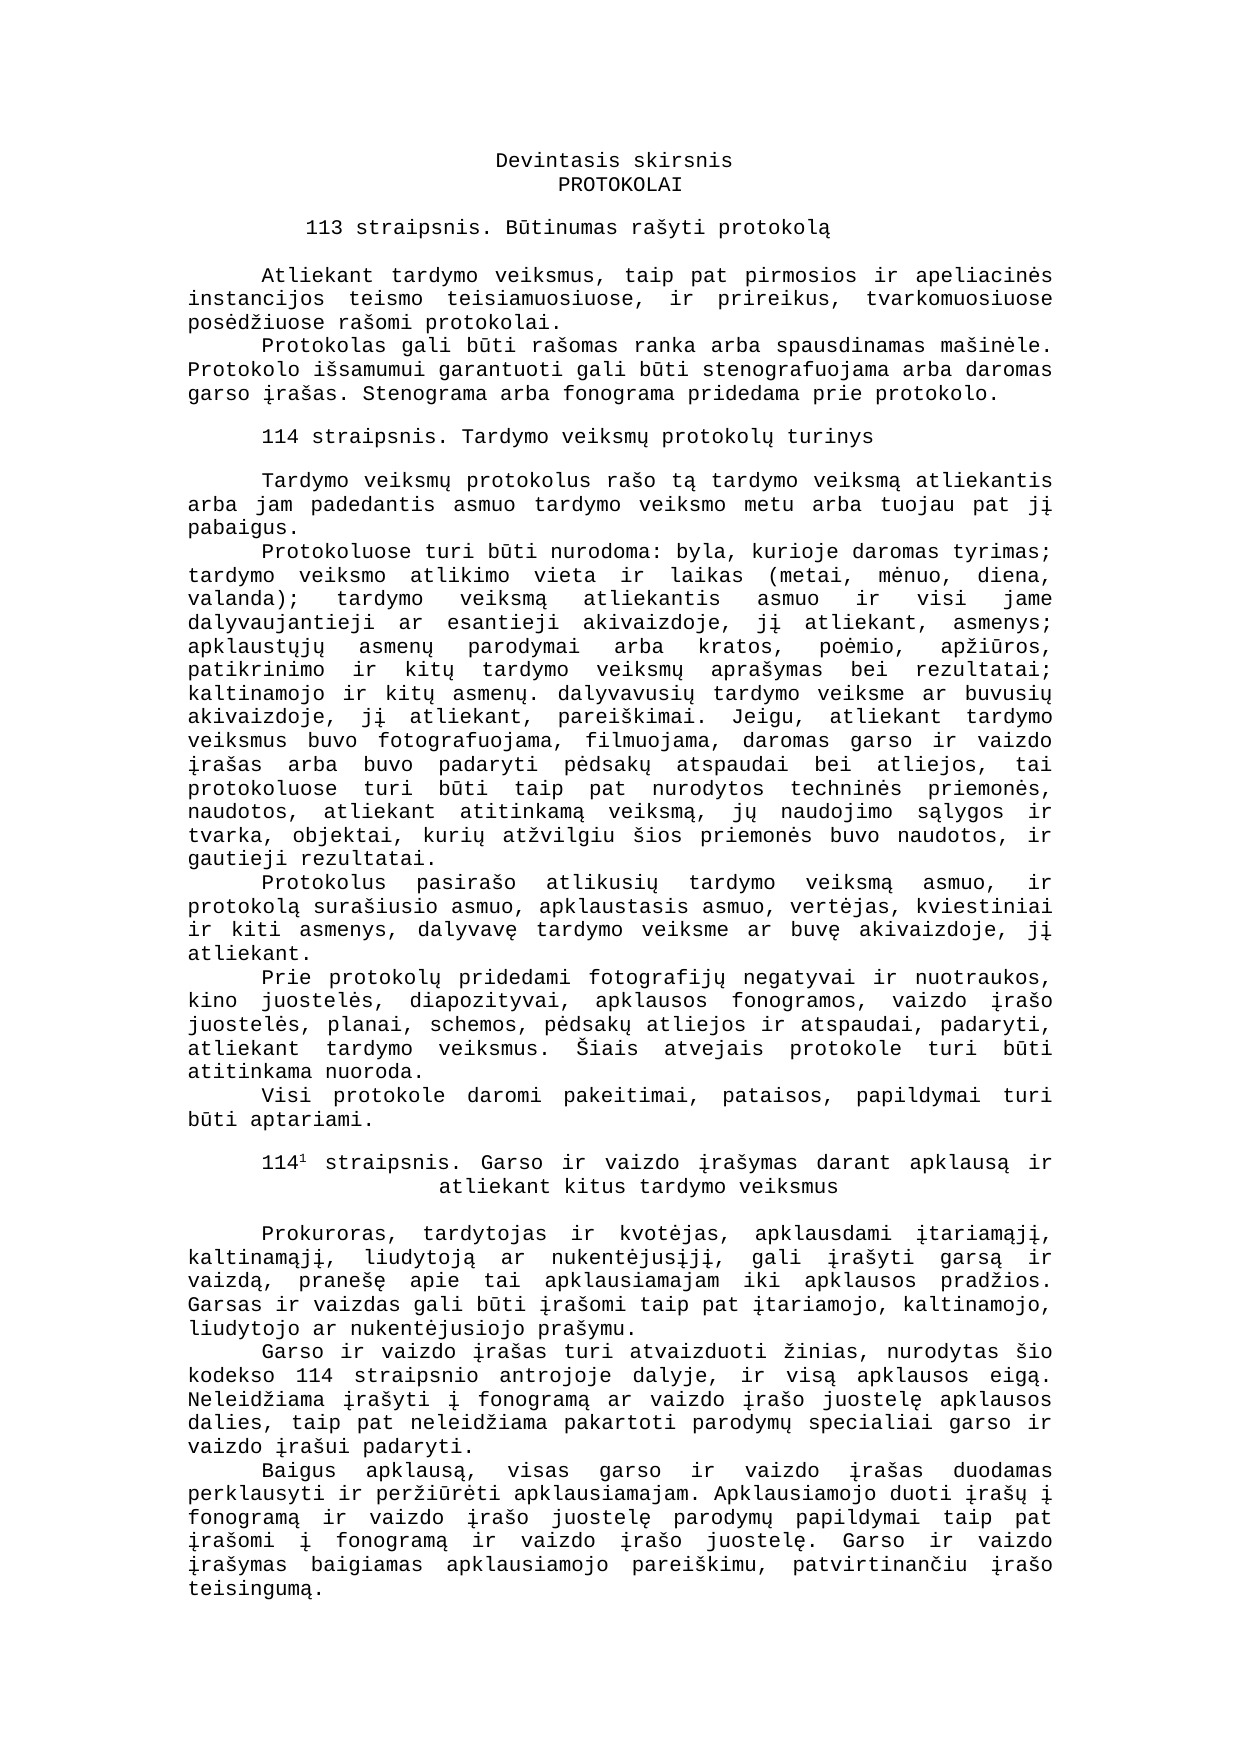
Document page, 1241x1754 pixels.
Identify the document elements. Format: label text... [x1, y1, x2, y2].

text Protokoluose turi būti nurodoma: byla, kurioje daromas tyrimas; tardymo veiksmo atlikimo vieta ir laikas (metai, mėnuo, diena, valanda); tardymo veiksmą atliekantis asmuo ir visi jame dalyvaujantieji ar esantieji akivaizdoje, jį atliekant, asmenys; apklaustųjų asmenų parodymai arba kratos, poėmio, apžiūros, patikrinimo ir kitų tardymo veiksmų aprašymas bei rezultatai; kaltinamojo ir kitų asmenų. dalyvavusių tardymo veiksme ar buvusių akivaizdoje, jį atliekant, pareiškimai. Jeigu, atliekant tardymo veiksmus buvo fotografuojama, filmuojama, daromas garso ir vaizdo įrašas arba buvo padaryti pėdsakų atspaudai bei atliejos, tai protokoluose turi būti taip pat nurodytos techninės priemonės, naudotos, atliekant atitinkamą veiksmą, jų naudojimo sąlygos ir tvarka, objektai, kurių atžvilgiu šios priemonės buvo naudotos, ir gautieji rezultatai. [187, 541, 1053, 872]
text Atliekant tardymo veiksmus, taip pat pirmosios ir apeliacinės instancijos teismo teisiamuosiuose, ir prireikus, tvarkomuosiuose posėdžiuose rašomi protokolai. [187, 264, 1053, 336]
text 114 straipsnis. Tardymo veiksmų protokolų turinys [187, 426, 1053, 450]
text 113 straipsnis. Būtinumas rašyti protokolą [231, 217, 1053, 241]
text Tardymo veiksmų protokolus rašo tą tardymo veiksmą atliekantis arba jam padedantis asmuo tardymo veiksmo metu arba tuojau pat jį pabaigus. [187, 470, 1053, 541]
text Visi protokole daromi pakeitimai, pataisos, papildymai turi būti aptariami. [187, 1085, 1053, 1132]
text Devintasis skirsnis [187, 150, 1053, 174]
text Garso ir vaizdo įrašas turi atvaizduoti žinias, nurodytas šio kodekso 114 straipsnio antrojoje dalyje, ir visą apklausos eigą. Neleidžiama įrašyti į fonogramą ar vaizdo įrašo juostelę apklausos dalies, taip pat neleidžiama pakartoti parodymų specialiai garso ir vaizdo įrašui padaryti. [187, 1341, 1053, 1459]
text PROTOKOLAI [187, 174, 1053, 197]
text Protokolas gali būti rašomas ranka arba spausdinamas mašinėle. Protokolo išsamumui garantuoti gali būti stenografuojama arba daromas garso įrašas. Stenograma arba fonograma pridedama prie protokolo. [187, 336, 1053, 406]
text 1141 straipsnis. Garso ir vaizdo įrašymas darant apklausą ir atliekant kitus tardymo veiksmus [261, 1152, 1053, 1199]
text Baigus apklausą, visas garso ir vaizdo įrašas duodamas perklausyti ir peržiūrėti apklausiamajam. Apklausiamojo duoti įrašų į fonogramą ir vaizdo įrašo juostelę parodymų papildymai taip pat įrašomi į fonogramą ir vaizdo įrašo juostelę. Garso ir vaizdo įrašymas baigiamas apklausiamojo pareiškimu, patvirtinančiu įrašo teisingumą. [187, 1459, 1053, 1601]
text Protokolus pasirašo atlikusių tardymo veiksmą asmuo, ir protokolą surašiusio asmuo, apklaustasis asmuo, vertėjas, kviestiniai ir kiti asmenys, dalyvavę tardymo veiksme ar buvę akivaizdoje, jį atliekant. [187, 872, 1053, 967]
text Prie protokolų pridedami fotografijų negatyvai ir nuotraukos, kino juostelės, diapozityvai, apklausos fonogramos, vaizdo įrašo juostelės, planai, schemos, pėdsakų atliejos ir atspaudai, padaryti, atliekant tardymo veiksmus. Šiais atvejais protokole turi būti atitinkama nuoroda. [187, 967, 1053, 1085]
text Prokuroras, tardytojas ir kvotėjas, apklausdami įtariamąjį, kaltinamąjį, liudytoją ar nukentėjusįjį, gali įrašyti garsą ir vaizdą, pranešę apie tai apklausiamajam iki apklausos pradžios. Garsas ir vaizdas gali būti įrašomi taip pat įtariamojo, kaltinamojo, liudytojo ar nukentėjusiojo prašymu. [187, 1223, 1053, 1341]
